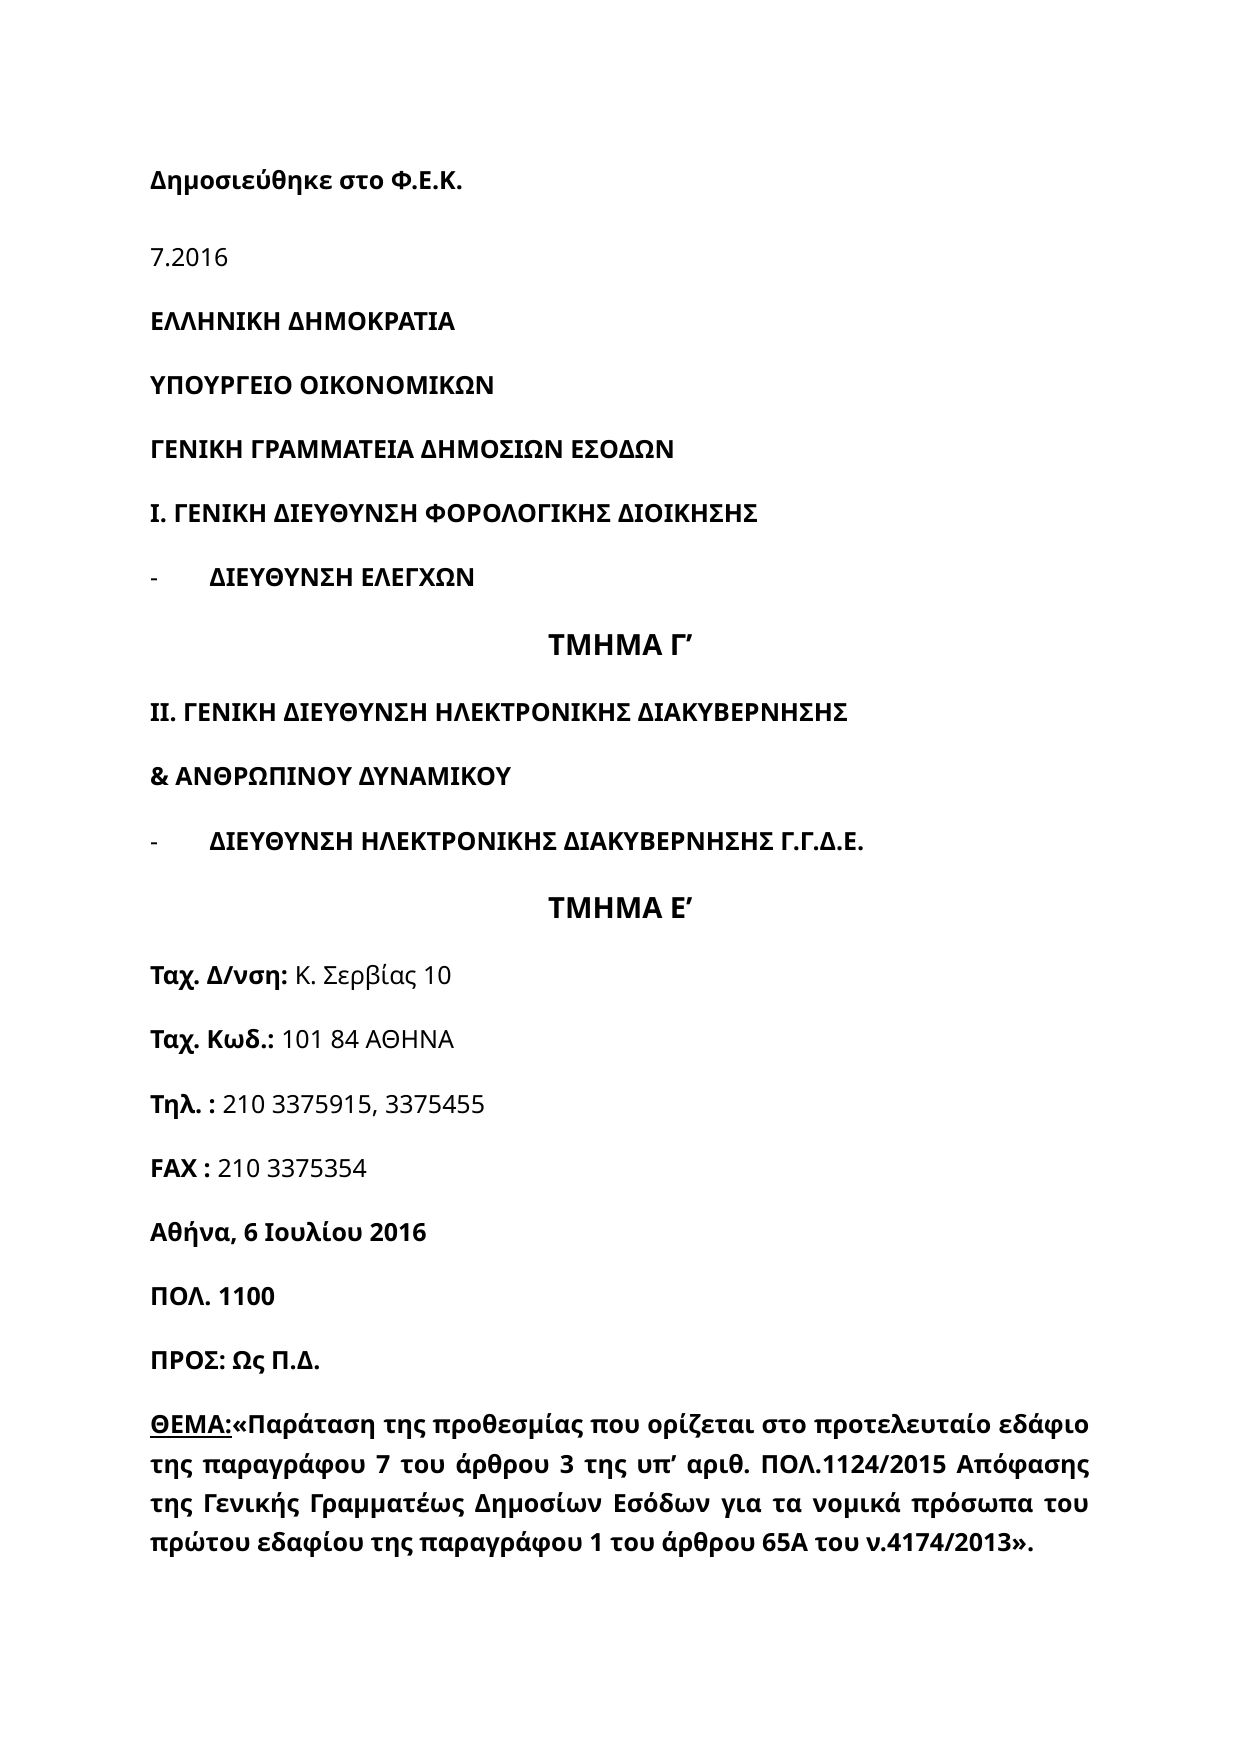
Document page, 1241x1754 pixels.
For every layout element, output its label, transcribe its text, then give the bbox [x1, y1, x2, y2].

text ΕΛΛΗΝΙΚΗ ΔΗΜΟΚΡΑΤΙΑ [150, 303, 1090, 337]
text ΓΕΝΙΚΗ ΓΡΑΜΜΑΤΕΙΑ ΔΗΜΟΣΙΩΝ ΕΣΟΔΩΝ [150, 432, 1090, 466]
subtitle ΤΜΗΜΑ Γ’ [150, 624, 1090, 664]
text Ι. ΓΕΝIKH ΔΙΕΥΘΥΝΣΗ ΦΟΡΟΛΟΓΙΚΗΣ ΔΙΟΙΚΗΣΗΣ [150, 496, 1090, 530]
text ΠΟΛ. 1100 [150, 1279, 1090, 1313]
text Τηλ. : 210 3375915, 3375455 [150, 1086, 1090, 1120]
text Ταχ. Κωδ.: 101 84 ΑΘΗΝΑ [150, 1022, 1090, 1056]
text FAX : 210 3375354 [150, 1150, 1090, 1184]
list - ΔΙΕΥΘΥΝΣΗ ΗΛΕΚΤΡΟΝΙΚΗΣ ΔΙΑΚΥΒΕΡΝΗΣΗΣ Γ.Γ.Δ.Ε. [150, 823, 1090, 857]
text & ΑΝΘΡΩΠΙΝΟΥ ΔΥΝΑΜΙΚΟΥ [150, 759, 1090, 793]
text ΘΕΜΑ:«Παράταση της προθεσμίας που ορίζεται στο προτελευταίο εδάφιο της παραγράφου 7 του άρθρου 3 της υπ’ αριθ. ΠΟΛ.1124/2015 Απόφασης της Γενικής Γραμματέως Δημοσίων Εσόδων για τα νομικά πρόσωπα του πρώτου εδαφίου της παραγράφου 1 του άρθρου 65Α του ν.4174/2013». [150, 1407, 1090, 1559]
list - ΔΙΕΥΘΥΝΣΗ ΕΛΕΓΧΩΝ [150, 560, 1090, 594]
text Ταχ. Δ/νση: Κ. Σερβίας 10 [150, 958, 1090, 992]
subtitle ΤΜΗΜΑ Ε’ [150, 887, 1090, 927]
text ΠΡΟΣ: Ως Π.Δ. [150, 1343, 1090, 1377]
text Αθήνα, 6 Ιουλίου 2016 [150, 1214, 1090, 1249]
title Δημοσιεύθηκε στο Φ.Ε.Κ. [150, 162, 1090, 197]
text ΥΠΟΥΡΓΕΙΟ ΟΙΚΟΝΟΜΙΚΩΝ [150, 367, 1090, 402]
text ΙΙ. ΓΕΝΙΚΗ ΔΙΕΥΘΥΝΣΗ ΗΛΕΚΤΡΟΝΙΚΗΣ ΔΙΑΚΥΒΕΡΝΗΣΗΣ [150, 695, 1090, 729]
text 7.2016 [150, 239, 1090, 273]
